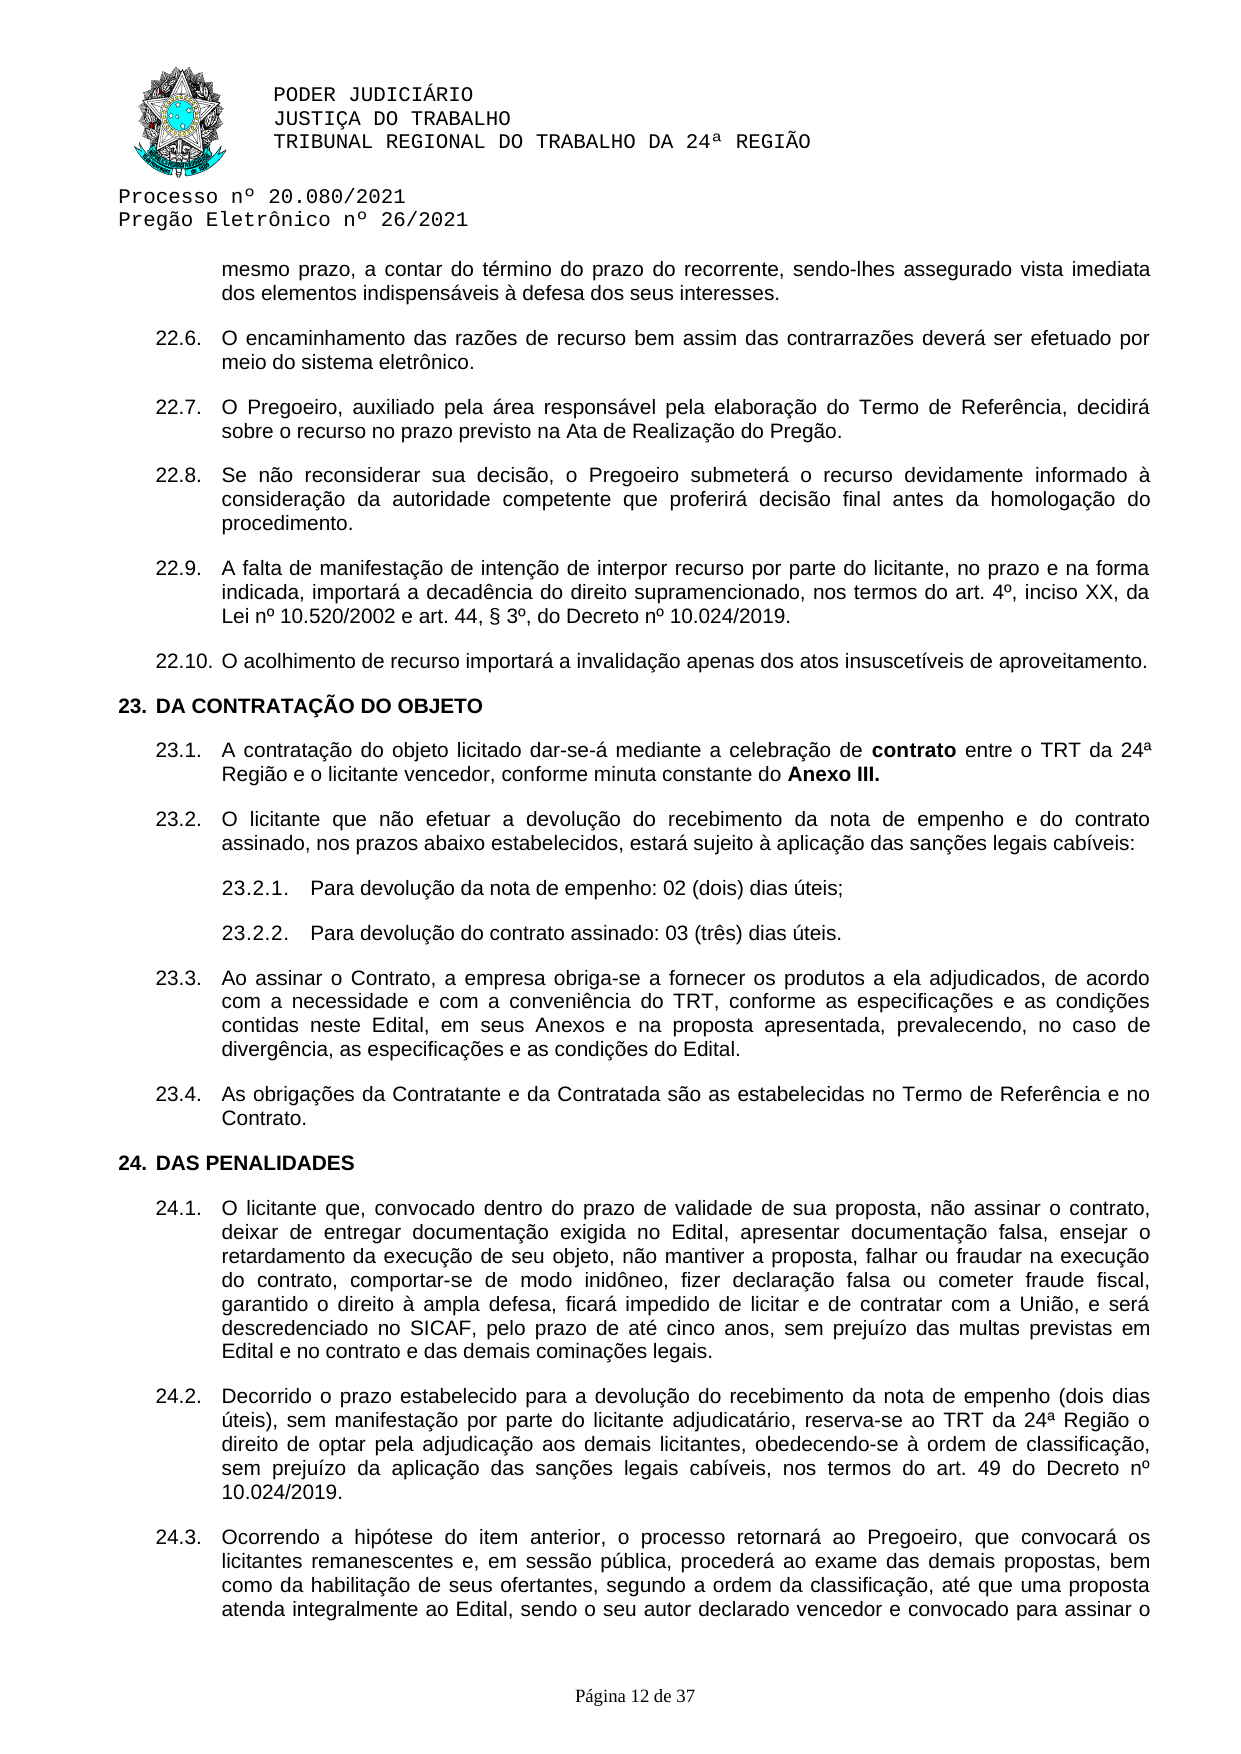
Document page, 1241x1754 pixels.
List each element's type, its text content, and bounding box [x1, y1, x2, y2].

list Ocorrendo a hipótese do item anterior, o processo retornará ao Pregoeiro, que convocará os licitantes remanescentes e, em sessão pública, procederá ao exame das demais propostas, bem como da habilitação de seus ofertantes, segundo a ordem da classificação, até que uma proposta atenda integralmente ao Edital, sendo o seu autor declarado vencedor e convocado para assinar o [155, 1525, 1152, 1621]
list O acolhimento de recurso importará a invalidação apenas dos atos insuscetíveis de aproveitamento. [155, 649, 1152, 673]
list O licitante que não efetuar a devolução do recebimento da nota de empenho e do contrato assinado, nos prazos abaixo estabelecidos, estará sujeito à aplicação das sanções legais cabíveis: [155, 807, 1152, 855]
list Decorrido o prazo estabelecido para a devolução do recebimento da nota de empenho (dois dias úteis), sem manifestação por parte do licitante adjudicatário, reserva-se ao TRT da 24ª Região o direito de optar pela adjudicação aos demais licitantes, obedecendo-se à ordem de classificação, sem prejuízo da aplicação das sanções legais cabíveis, nos termos do art. 49 do Decreto nº 10.024/2019. [155, 1384, 1152, 1504]
list DA CONTRATAÇÃO DO OBJETO [118, 693, 1152, 717]
list O licitante que, convocado dentro do prazo de validade de sua proposta, não assinar o contrato, deixar de entregar documentação exigida no Edital, apresentar documentação falsa, ensejar o retardamento da execução de seu objeto, não mantiver a proposta, falhar ou fraudar na execução do contrato, comportar-se de modo inidôneo, fizer declaração falsa ou cometer fraude fiscal, garantido o direito à ampla defesa, ficará impedido de licitar e de contratar com a União, e será descredenciado no SICAF, pelo prazo de até cinco anos, sem prejuízo das multas previstas em Edital e no contrato e das demais cominações legais. [155, 1196, 1152, 1363]
list A falta de manifestação de intenção de interpor recurso por parte do licitante, no prazo e na forma indicada, importará a decadência do direito supramencionado, nos termos do art. 4º, inciso XX, da Lei nº 10.520/2002 e art. 44, § 3º, do Decreto nº 10.024/2019. [155, 556, 1152, 628]
list DAS PENALIDADES [118, 1151, 1152, 1175]
list O Pregoeiro, auxiliado pela área responsável pela elaboração do Termo de Referência, decidirá sobre o recurso no prazo previsto na Ata de Realização do Pregão. [155, 394, 1152, 442]
picture [133, 66, 228, 178]
list O encaminhamento das razões de recurso bem assim das contrarrazões deverá ser efetuado por meio do sistema eletrônico. [155, 326, 1152, 374]
list Para devolução da nota de empenho: 02 (dois) dias úteis; [222, 876, 1152, 900]
list Para devolução do contrato assinado: 03 (três) dias úteis. [222, 921, 1152, 944]
list As obrigações da Contratante e da Contratada são as estabelecidas no Termo de Referência e no Contrato. [155, 1082, 1152, 1130]
list mesmo prazo, a contar do término do prazo do recorrente, sendo-lhes assegurado vista imediata dos elementos indispensáveis à defesa dos seus interesses. [155, 257, 1152, 305]
list Se não reconsiderar sua decisão, o Pregoeiro submeterá o recurso devidamente informado à consideração da autoridade competente que proferirá decisão final antes da homologação do procedimento. [155, 463, 1152, 535]
list Ao assinar o Contrato, a empresa obriga-se a fornecer os produtos a ela adjudicados, de acordo com a necessidade e com a conveniência do TRT, conforme as especificações e as condições contidas neste Edital, em seus Anexos e na proposta apresentada, prevalecendo, no caso de divergência, as especificações e as condições do Edital. [155, 965, 1152, 1061]
list A contratação do objeto licitado dar-se-á mediante a celebração de contrato entre o TRT da 24ª Região e o licitante vencedor, conforme minuta constante do Anexo III. [155, 738, 1152, 786]
